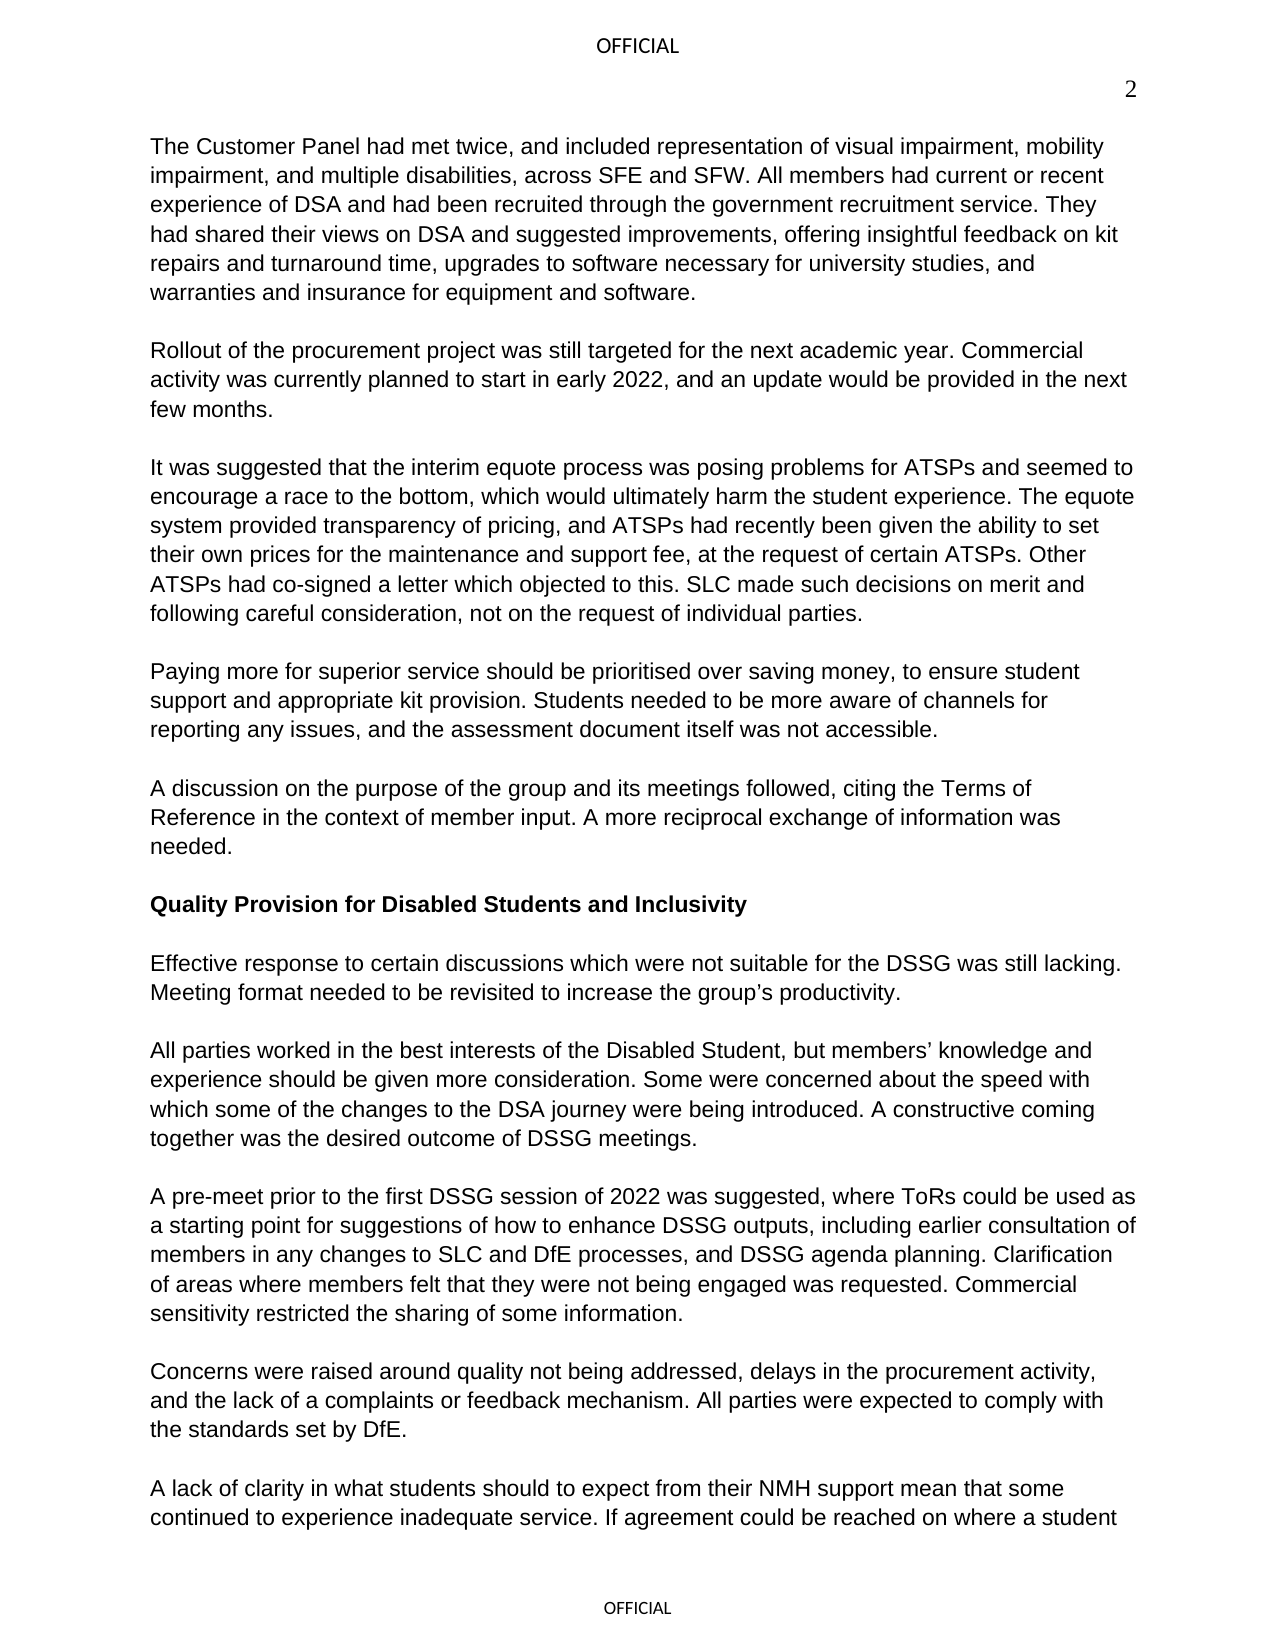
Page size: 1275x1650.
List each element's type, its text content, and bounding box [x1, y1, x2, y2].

text A lack of clarity in what students should to expect from their NMH support mean that some continued to experience inadequate service. If agreement could be reached on where a student [150, 1473, 1137, 1531]
text The Customer Panel had met twice, and included representation of visual impairment, mobility impairment, and multiple disabilities, across SFE and SFW. All members had current or recent experience of DSA and had been recruited through the government recruitment service. They had shared their views on DSA and suggested improvements, offering insightful feedback on kit repairs and turnaround time, upgrades to software necessary for university studies, and warranties and insurance for equipment and software. [150, 131, 1137, 306]
text All parties worked in the best interests of the Disabled Student, but members’ knowledge and experience should be given more consideration. Some were concerned about the speed with which some of the changes to the DSA journey were being introduced. A constructive coming together was the desired outcome of DSSG meetings. [150, 1035, 1137, 1152]
text A discussion on the purpose of the group and its meetings followed, citing the Terms of Reference in the context of member input. A more reciprocal exchange of information was needed. [150, 773, 1137, 860]
text A pre-meet prior to the first DSSG session of 2022 was suggested, where ToRs could be used as a starting point for suggestions of how to enhance DSSG outputs, including earlier consultation of members in any changes to SLC and DfE processes, and DSSG agenda planning. Clarification of areas where members felt that they were not being engaged was requested. Commercial sensitivity restricted the sharing of some information. [150, 1181, 1137, 1327]
text Concerns were raised around quality not being addressed, delays in the procurement activity, and the lack of a complaints or feedback mechanism. All parties were expected to comply with the standards set by DfE. [150, 1356, 1137, 1444]
text It was suggested that the interim equote process was posing problems for ATSPs and seemed to encourage a race to the bottom, which would ultimately harm the student experience. The equote system provided transparency of pricing, and ATSPs had recently been given the ability to set their own prices for the maintenance and support fee, at the request of certain ATSPs. Other ATSPs had co-signed a letter which objected to this. SLC made such decisions on merit and following careful consideration, not on the request of individual parties. [150, 452, 1137, 627]
text Paying more for superior service should be prioritised over saving money, to ensure student support and appropriate kit provision. Students needed to be more aware of channels for reporting any issues, and the assessment document itself was not accessible. [150, 656, 1137, 744]
text Quality Provision for Disabled Students and Inclusivity [150, 889, 1137, 919]
text Rollout of the procurement project was still targeted for the next academic year. Commercial activity was currently planned to start in early 2022, and an update would be provided in the next few months. [150, 335, 1137, 423]
text Effective response to certain discussions which were not suitable for the DSSG was still lacking. Meeting format needed to be revisited to increase the group’s productivity. [150, 948, 1137, 1006]
